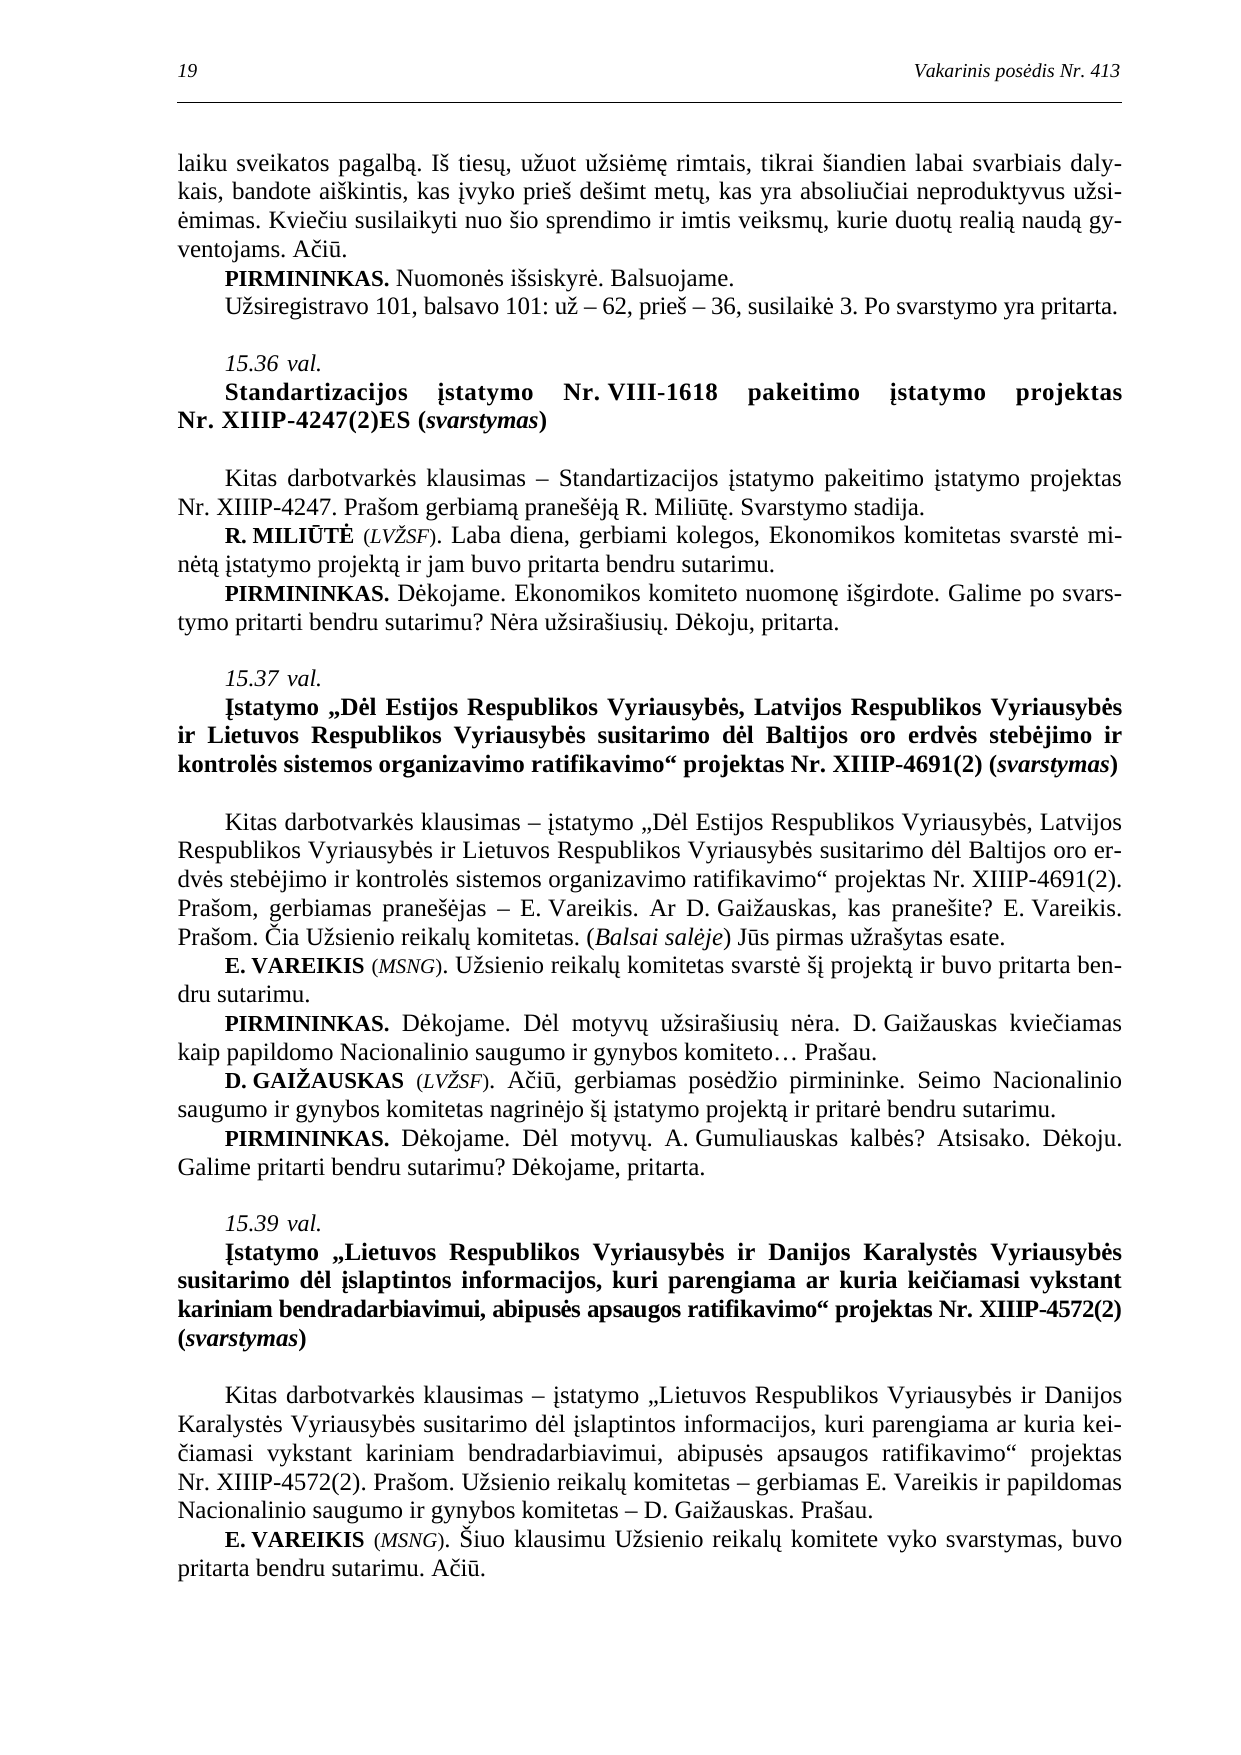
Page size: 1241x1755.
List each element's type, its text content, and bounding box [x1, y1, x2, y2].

text PIRMININKAS. Dė­ko­ja­me. Dėl mo­ty­vų. A. Gu­mu­liaus­kas kal­bės? At­si­sa­ko. Dė­ko­ju. Ga­li­me pri­tar­ti ben­dru su­ta­ri­mu? Dė­ko­ja­me, pri­tar­ta. [177, 1123, 1122, 1180]
text Už­si­re­gist­ra­vo 101, bal­sa­vo 101: už – 62, prieš – 36, su­si­lai­kė 3. Po svars­ty­mo yra pri­tar­ta. [177, 291, 1122, 320]
text Ki­tas dar­bo­tvarkės klau­si­mas – įsta­ty­mo „Lie­tu­vos Res­pub­li­kos Vy­riau­sy­bės ir Da­ni­jos Ka­ra­lys­tės Vy­riau­sy­bės su­si­ta­ri­mo dėl įslap­tin­tos in­for­ma­ci­jos, ku­ri pa­ren­gia­ma ar ku­ria kei­čia­ma­si vyks­tant ka­ri­niam ben­dra­dar­bia­vi­mui, abi­pu­sės ap­sau­gos ra­ti­fi­ka­vi­mo“ pro­jek­tas Nr. XIIIP-4572(2). Pra­šom. Už­sie­nio rei­ka­lų ko­mi­te­tas – ger­bia­mas E. Va­rei­kis ir pa­pil­do­mas Na­cio­na­li­nio sau­gu­mo ir gy­ny­bos ko­mi­te­tas – D. Gai­žaus­kas. Pra­šau. [177, 1381, 1122, 1524]
text PIRMININKAS. Nuo­mo­nės iš­si­sky­rė. Bal­suo­ja­me. [177, 263, 1122, 291]
text Įsta­ty­mo „Dėl Es­ti­jos Res­pub­li­kos Vy­riau­sy­bės, Lat­vi­jos Res­pub­li­kos Vy­riau­sy­bės ir Lie­tu­vos Res­pub­li­kos Vy­riau­sy­bės su­si­ta­ri­mo dėl Bal­ti­jos oro erd­vės ste­bė­ji­mo ir kontro­lės sis­te­mos or­ga­ni­za­vi­mo ra­ti­fi­ka­vi­mo“ pro­jek­tas Nr. XIIIP-4691(2) (svars­ty­mas) [177, 692, 1122, 778]
text D. GAIŽAUSKAS (LVŽSF). Ačiū, ger­bia­mas po­sė­džio pir­mi­nin­ke. Sei­mo Na­cio­na­li­nio sau­gu­mo ir gy­ny­bos ko­mi­te­tas nag­ri­nė­jo šį įsta­ty­mo pro­jek­tą ir pri­ta­rė ben­dru su­ta­ri­mu. [177, 1065, 1122, 1123]
text Įsta­ty­mo „Lie­tu­vos Res­pub­li­kos Vy­riau­sy­bės ir Da­ni­jos Ka­ra­lys­tės Vy­riau­sy­bės susi­ta­ri­mo dėl įslap­tin­tos in­for­ma­ci­jos, ku­ri pa­ren­gia­ma ar ku­ria kei­čia­ma­si vyks­tant ka­ri­niam ben­dra­dar­bia­vi­mui, abi­pu­sės ap­sau­gos ra­ti­fi­ka­vi­mo“ pro­jek­tas Nr. XIIIP-4572(2) (svars­ty­mas) [177, 1237, 1122, 1352]
text E. VAREIKIS (MSNG). Šiuo klau­si­mu Už­sie­nio rei­ka­lų ko­mi­te­te vy­ko svars­ty­mas, bu­vo pri­tar­ta ben­dru su­ta­ri­mu. Ačiū. [177, 1524, 1122, 1582]
text E. VAREIKIS (MSNG). Už­sie­nio rei­ka­lų ko­mi­te­tas svars­tė šį pro­jek­tą ir bu­vo pri­tar­ta ben­dru su­ta­ri­mu. [177, 950, 1122, 1008]
text Ki­tas dar­bo­tvarkės klau­si­mas – Stan­dar­ti­za­ci­jos įsta­ty­mo pa­kei­ti­mo įsta­ty­mo pro­jek­tas Nr. XIIIP-4247. Pra­šom ger­bia­mą pra­ne­šė­ją R. Mi­liū­tę. Svars­ty­mo sta­di­ja. [177, 463, 1122, 520]
text R. MILIŪTĖ (LVŽSF). La­ba die­na, ger­bia­mi ko­le­gos, Eko­no­mi­kos ko­mi­te­tas svars­tė mi­nė­tą įsta­ty­mo pro­jek­tą ir jam bu­vo pri­tar­ta ben­dru su­ta­ri­mu. [177, 520, 1122, 578]
text Ki­tas dar­bo­tvarkės klau­si­mas – įsta­ty­mo „Dėl Es­ti­jos Res­pub­li­kos Vy­riau­sy­bės, Lat­vi­jos Res­pub­li­kos Vy­riau­sy­bės ir Lie­tu­vos Res­pub­li­kos Vy­riau­sy­bės su­si­ta­ri­mo dėl Bal­ti­jos oro er­d­vės ste­bė­ji­mo ir kon­tro­lės sis­te­mos or­ga­ni­za­vi­mo ra­ti­fi­ka­vi­mo“ pro­jek­tas Nr. XIIIP-4691(2). Pra­šom, ger­bia­mas pra­ne­šė­jas – E. Va­rei­kis. Ar D. Gai­žaus­kas, kas pra­ne­ši­te? E. Va­rei­kis. Pra­šom. Čia Už­sie­nio rei­ka­lų ko­mi­te­tas. (Bal­sai sa­lė­je) Jūs pir­mas už­ra­šy­tas esa­te. [177, 807, 1122, 950]
text lai­ku svei­ka­tos pa­gal­bą. Iš tie­sų, užuot už­si­ė­mę rim­tais, tik­rai šian­dien la­bai svar­biais da­ly­kais, ban­do­te aiš­kin­tis, kas įvy­ko prieš dešimt me­tų, kas yra ab­so­liu­čiai ne­pro­duk­ty­vus už­si­ėmi­mas. Kvie­čiu su­si­lai­ky­ti nuo šio spren­di­mo ir im­tis veiks­mų, ku­rie duo­tų re­a­lią nau­dą gy­ven­to­jams. Ačiū. [177, 148, 1122, 263]
text PIRMININKAS. Dė­ko­ja­me. Eko­no­mi­kos ko­mi­te­to nuo­mo­nę iš­gir­do­te. Ga­li­me po svars­ty­mo pri­tar­ti ben­dru su­ta­ri­mu? Nė­ra už­si­ra­šiu­sių. Dė­ko­ju, pri­tar­ta. [177, 578, 1122, 635]
text 15.36 val. [224, 349, 1122, 377]
text 15.37 val. [224, 664, 1122, 692]
text PIRMININKAS. Dė­ko­ja­me. Dėl mo­ty­vų už­si­ra­šiu­sių nė­ra. D. Gai­žaus­kas kvie­čia­mas kaip pa­pil­do­mo Na­cio­na­li­nio sau­gu­mo ir gy­ny­bos ko­mi­te­to… Pra­šau. [177, 1008, 1122, 1065]
text Stan­dar­ti­za­ci­jos įsta­ty­mo Nr. VIII-1618 pa­kei­ti­mo įsta­ty­mo pro­jek­tas Nr. XIIIP-4247(2)ES (svars­ty­mas) [177, 377, 1122, 434]
text 15.39 val. [224, 1209, 1122, 1237]
